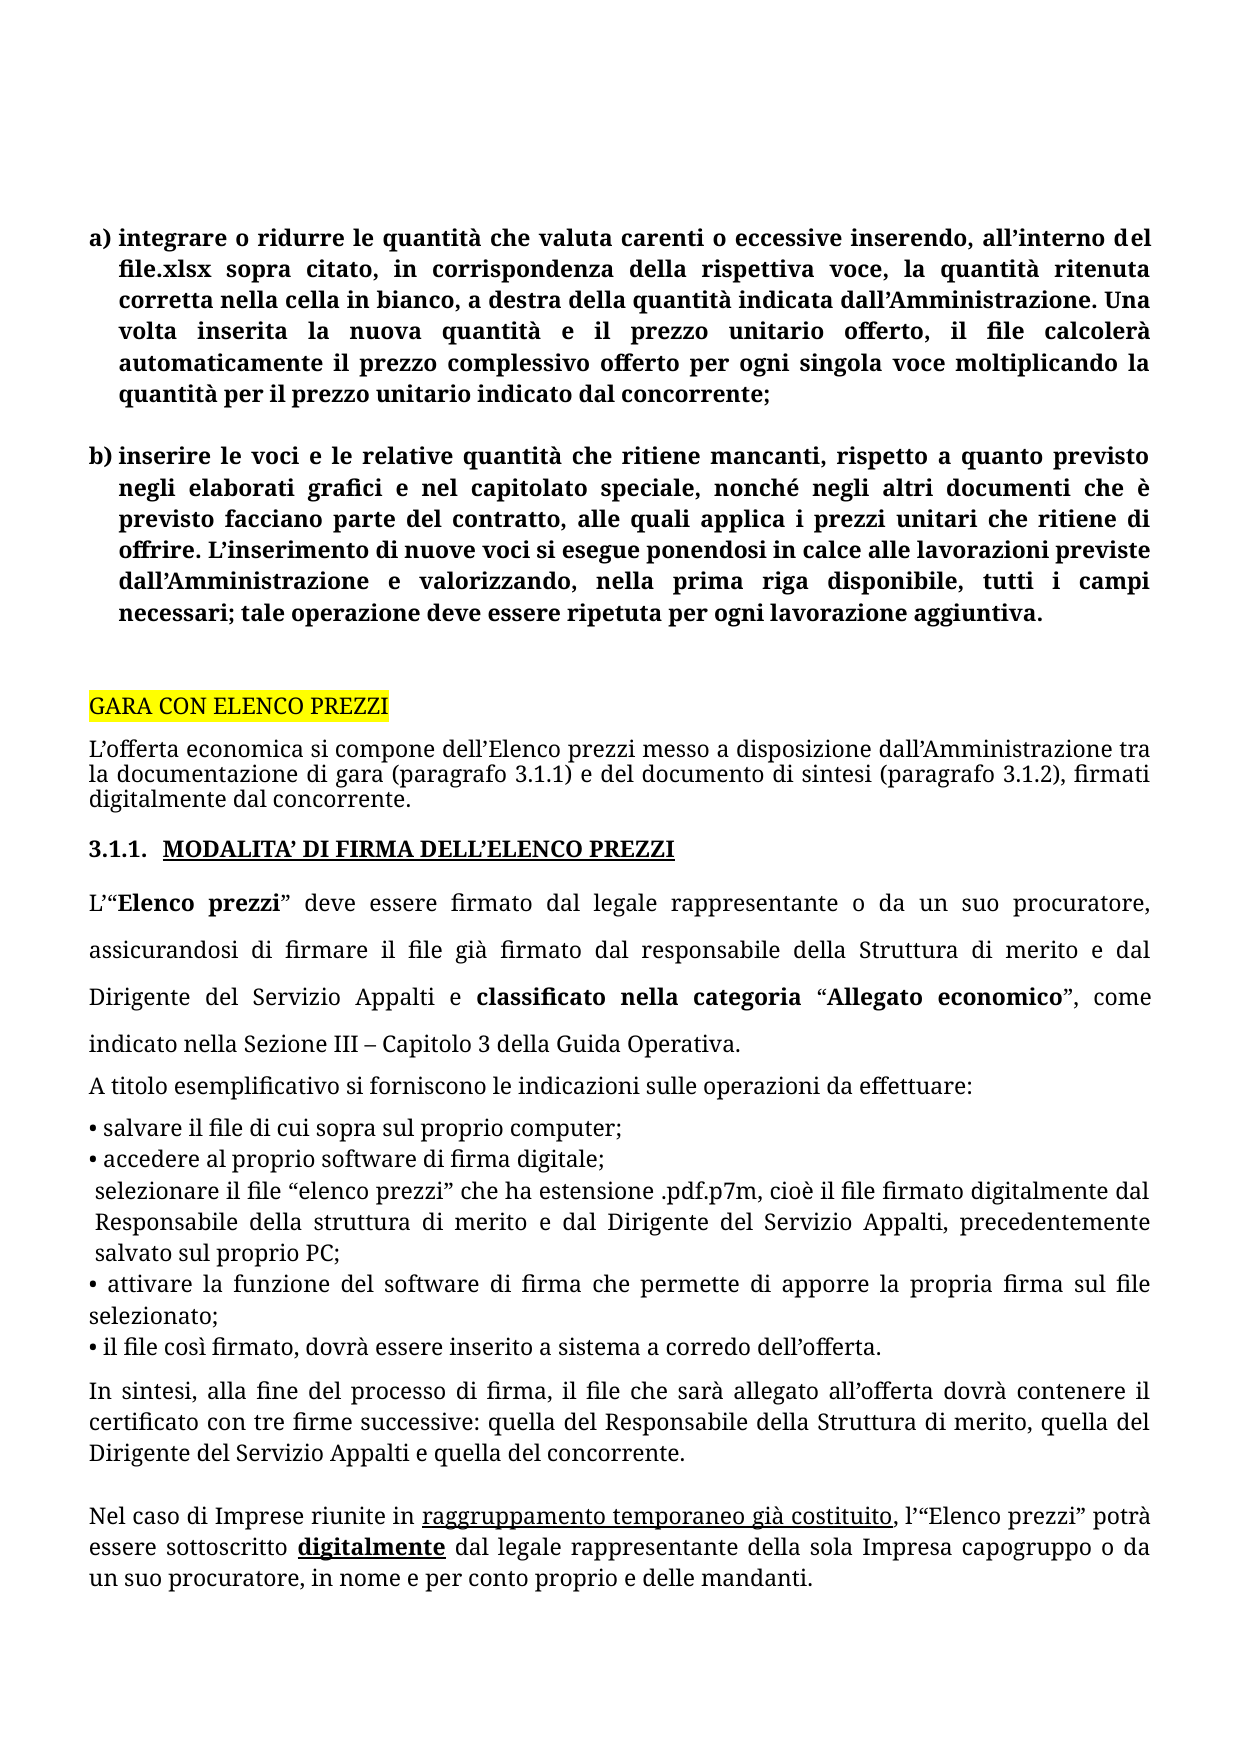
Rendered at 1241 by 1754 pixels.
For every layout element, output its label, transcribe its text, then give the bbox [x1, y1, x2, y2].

list • il file così firmato, dovrà essere inserito a sistema a corredo dell’offerta. [89, 1331, 1152, 1362]
text In sintesi, alla fine del processo di firma, il file che sarà allegato all’offerta dovrà contenere il certificato con tre firme successive: quella del Responsabile della Struttura di merito, quella del Dirigente del Servizio Appalti e quella del concorrente. [89, 1375, 1152, 1468]
text 3.1.1. MODALITA’ DI FIRMA DELL’ELENCO PREZZI [89, 837, 1152, 862]
list • attivare la funzione del software di firma che permette di apporre la propria firma sul file selezionato; [89, 1268, 1152, 1331]
list • salvare il file di cui sopra sul proprio computer; [89, 1112, 1152, 1143]
text L’offerta economica si compone dell’Elenco prezzi messo a disposizione dall’Amministrazione tra la documentazione di gara (paragrafo 3.1.1) e del documento di sintesi (paragrafo 3.1.2), firmati digitalmente dal concorrente. [89, 737, 1152, 812]
list selezionare il file “elenco prezzi” che ha estensione .pdf.p7m, cioè il file firmato digitalmente dal Responsabile della struttura di merito e dal Dirigente del Servizio Appalti, precedentemente salvato sul proprio PC; [94, 1175, 1152, 1268]
text a) integrare o ridurre le quantità che valuta carenti o eccessive inserendo, all’interno del file.xlsx sopra citato, in corrispondenza della rispettiva voce, la quantità ritenuta corretta nella cella in bianco, a destra della quantità indicata dall’Amministrazione. Una volta inserita la nuova quantità e il prezzo unitario offerto, il file calcolerà automaticamente il prezzo complessivo offerto per ogni singola voce moltiplicando la quantità per il prezzo unitario indicato dal concorrente; [89, 222, 1152, 409]
text L’“Elenco prezzi” deve essere firmato dal legale rappresentante o da un suo procuratore, assicurandosi di firmare il file già firmato dal responsabile della Struttura di merito e dal Dirigente del Servizio Appalti e classificato nella categoria “Allegato economico”, come indicato nella Sezione III – Capitolo 3 della Guida Operativa. [89, 887, 1152, 1059]
text Nel caso di Imprese riunite in raggruppamento temporaneo già costituito, l’“Elenco prezzi” potrà essere sottoscritto digitalmente dal legale rappresentante della sola Impresa capogruppo o da un suo procuratore, in nome e per conto proprio e delle mandanti. [89, 1500, 1152, 1593]
text b) inserire le voci e le relative quantità che ritiene mancanti, rispetto a quanto previsto negli elaborati grafici e nel capitolato speciale, nonché negli altri documenti che è previsto facciano parte del contratto, alle quali applica i prezzi unitari che ritiene di offrire. L’inserimento di nuove voci si esegue ponendosi in calce alle lavorazioni previste dall’Amministrazione e valorizzando, nella prima riga disponibile, tutti i campi necessari; tale operazione deve essere ripetuta per ogni lavorazione aggiuntiva. [89, 440, 1152, 628]
text GARA CON ELENCO PREZZI [89, 690, 1152, 722]
text A titolo esemplificativo si forniscono le indicazioni sulle operazioni da effettuare: [89, 1075, 1152, 1100]
list • accedere al proprio software di firma digitale; [89, 1143, 1152, 1175]
